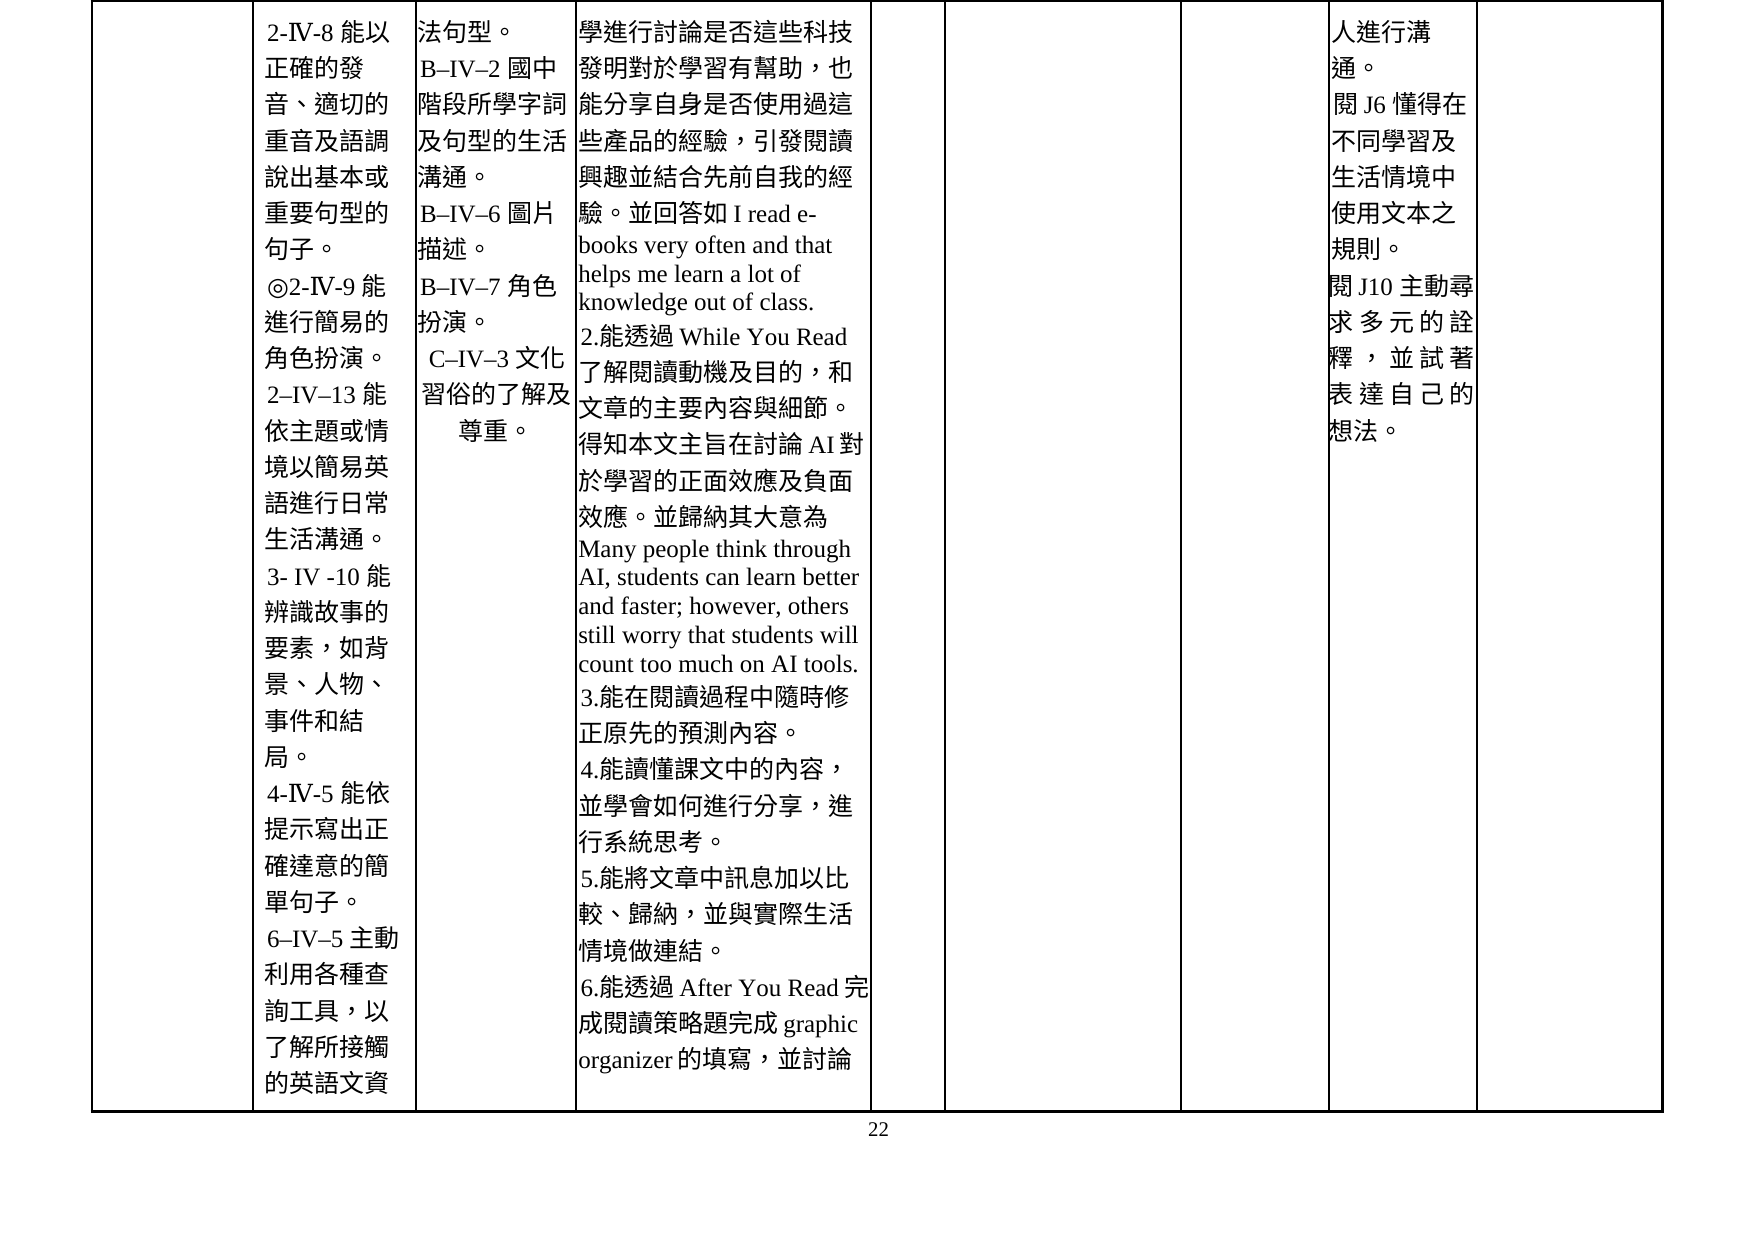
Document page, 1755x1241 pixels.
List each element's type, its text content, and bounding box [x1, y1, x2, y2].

table_cell 人進行溝通。 閱J6 懂得在不同學習及生活情境中使用文本之規則。 閱J10 主動尋求多元的詮釋，並試著表達自己的想法。 [1330, 2, 1476, 1110]
table_cell [1478, 2, 1661, 1110]
table_cell 法句型。 B–IV–2 國中階段所學字詞及句型的生活溝通。 B–IV–6 圖片描述。 B–IV–7 角色扮演。 C–IV–3 文化習俗的了解及尊重。 [417, 2, 575, 1110]
table_cell 學進行討論是否這些科技發明對於學習有幫助，也能分享自身是否使用過這些產品的經驗，引發閱讀興趣並結合先前自我的經驗。並回答如I read e-books very often and that helps me learn a lot of knowledge out of class. 2.能透過While You Read了解閱讀動機及目的，和文章的主要內容與細節。得知本文主旨在討論AI對於學習的正面效應及負面效應。並歸納其大意為Many people think through AI, students can learn better and faster; however, others still worry that students will count too much on AI tools. 3.能在閱讀過程中隨時修正原先的預測內容。 4.能讀懂課文中的內容，並學會如何進行分享，進行系統思考。 5.能將文章中訊息加以比較、歸納，並與實際生活情境做連結。 6.能透過After You Read完成閱讀策略題完成graphic organizer的填寫，並討論 [577, 2, 870, 1110]
table_cell [93, 2, 252, 1110]
table_cell [946, 2, 1180, 1110]
table_cell [872, 2, 944, 1110]
table_cell 2-Ⅳ-8 能以正確的發音、適切的重音及語調說出基本或重要句型的句子。 ◎2-Ⅳ-9 能進行簡易的角色扮演。 2–IV–13 能依主題或情境以簡易英語進行日常生活溝通。 3- IV -10 能辨識故事的要素，如背景、人物、事件和結局。 4-Ⅳ-5 能依提示寫出正確達意的簡單句子。 6–IV–5 主動利用各種查詢工具，以了解所接觸的英語文資 [254, 2, 415, 1110]
table_cell [1182, 2, 1328, 1110]
